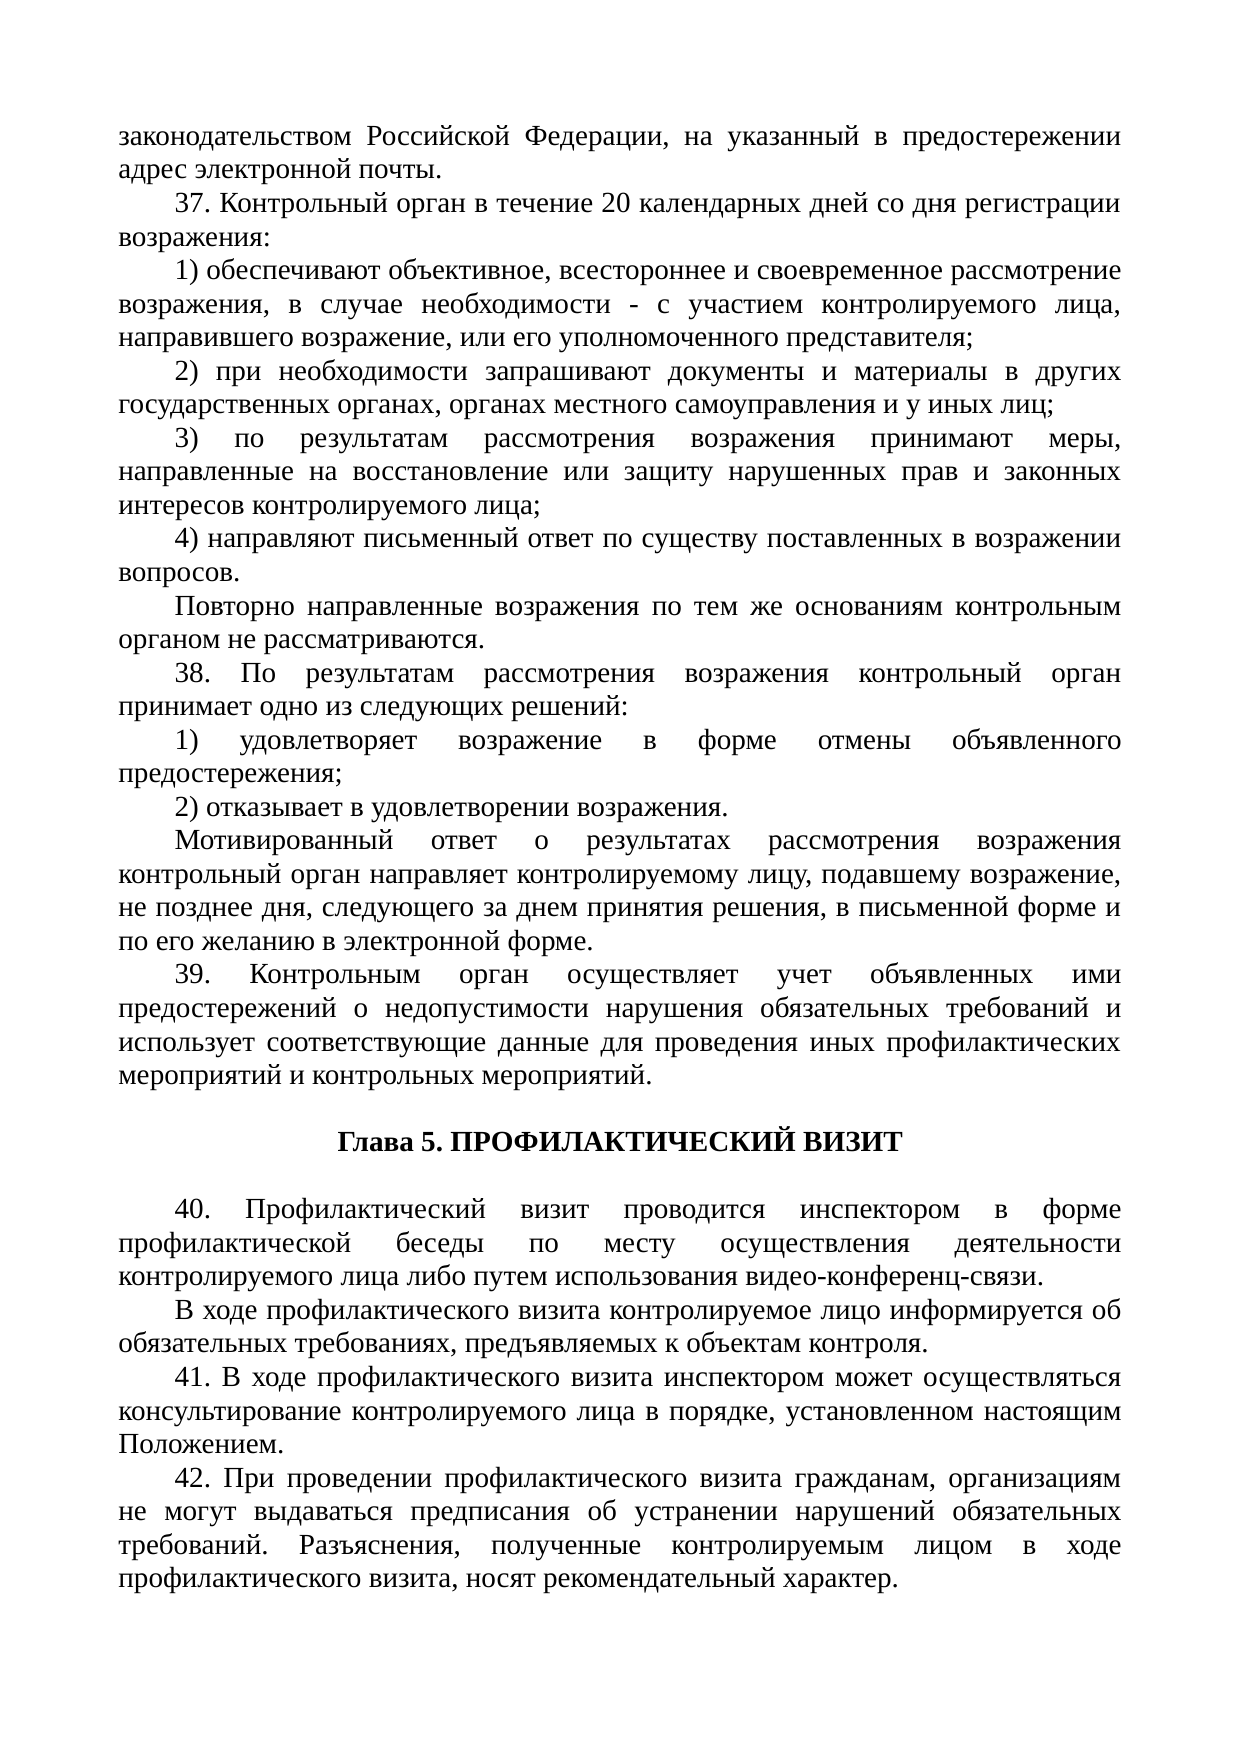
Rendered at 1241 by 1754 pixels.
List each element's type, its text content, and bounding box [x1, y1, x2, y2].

text 42. При проведении профилактического визита гражданам, организациям не могут выдаваться предписания об устранении нарушений обязательных требований. Разъяснения, полученные контролируемым лицом в ходе профилактического визита, носят рекомендательный характер. [118, 1460, 1122, 1594]
text В ходе профилактического визита контролируемое лицо информируется об обязательных требованиях, предъявляемых к объектам контроля. [118, 1292, 1122, 1359]
text 2) отказывает в удовлетворении возражения. [118, 789, 1122, 822]
text 37. Контрольный орган в течение 20 календарных дней со дня регистрации возражения: [118, 185, 1122, 252]
text 2) при необходимости запрашивают документы и материалы в других государственных органах, органах местного самоуправления и у иных лиц; [118, 353, 1122, 420]
text законодательством Российской Федерации, на указанный в предостережении адрес электронной почты. [118, 118, 1122, 185]
text 40. Профилактический визит проводится инспектором в форме профилактической беседы по месту осуществления деятельности контролируемого лица либо путем использования видео-конференц-связи. [118, 1191, 1122, 1292]
text 1) обеспечивают объективное, всестороннее и своевременное рассмотрение возражения, в случае необходимости - с участием контролируемого лица, направившего возражение, или его уполномоченного представителя; [118, 252, 1122, 353]
text Мотивированный ответ о результатах рассмотрения возражения контрольный орган направляет контролируемому лицу, подавшему возражение, не позднее дня, следующего за днем принятия решения, в письменной форме и по его желанию в электронной форме. [118, 822, 1122, 957]
text 3) по результатам рассмотрения возражения принимают меры, направленные на восстановление или защиту нарушенных прав и законных интересов контролируемого лица; [118, 420, 1122, 521]
text 1) удовлетворяет возражение в форме отмены объявленного предостережения; [118, 722, 1122, 789]
text 41. В ходе профилактического визита инспектором может осуществляться консультирование контролируемого лица в порядке, установленном настоящим Положением. [118, 1359, 1122, 1460]
text 4) направляют письменный ответ по существу поставленных в возражении вопросов. [118, 521, 1122, 588]
text Глава 5. ПРОФИЛАКТИЧЕСКИЙ ВИЗИТ [118, 1124, 1122, 1158]
text 38. По результатам рассмотрения возражения контрольный орган принимает одно из следующих решений: [118, 655, 1122, 722]
text Повторно направленные возражения по тем же основаниям контрольным органом не рассматриваются. [118, 588, 1122, 655]
text 39. Контрольным орган осуществляет учет объявленных ими предостережений о недопустимости нарушения обязательных требований и использует соответствующие данные для проведения иных профилактических мероприятий и контрольных мероприятий. [118, 957, 1122, 1091]
